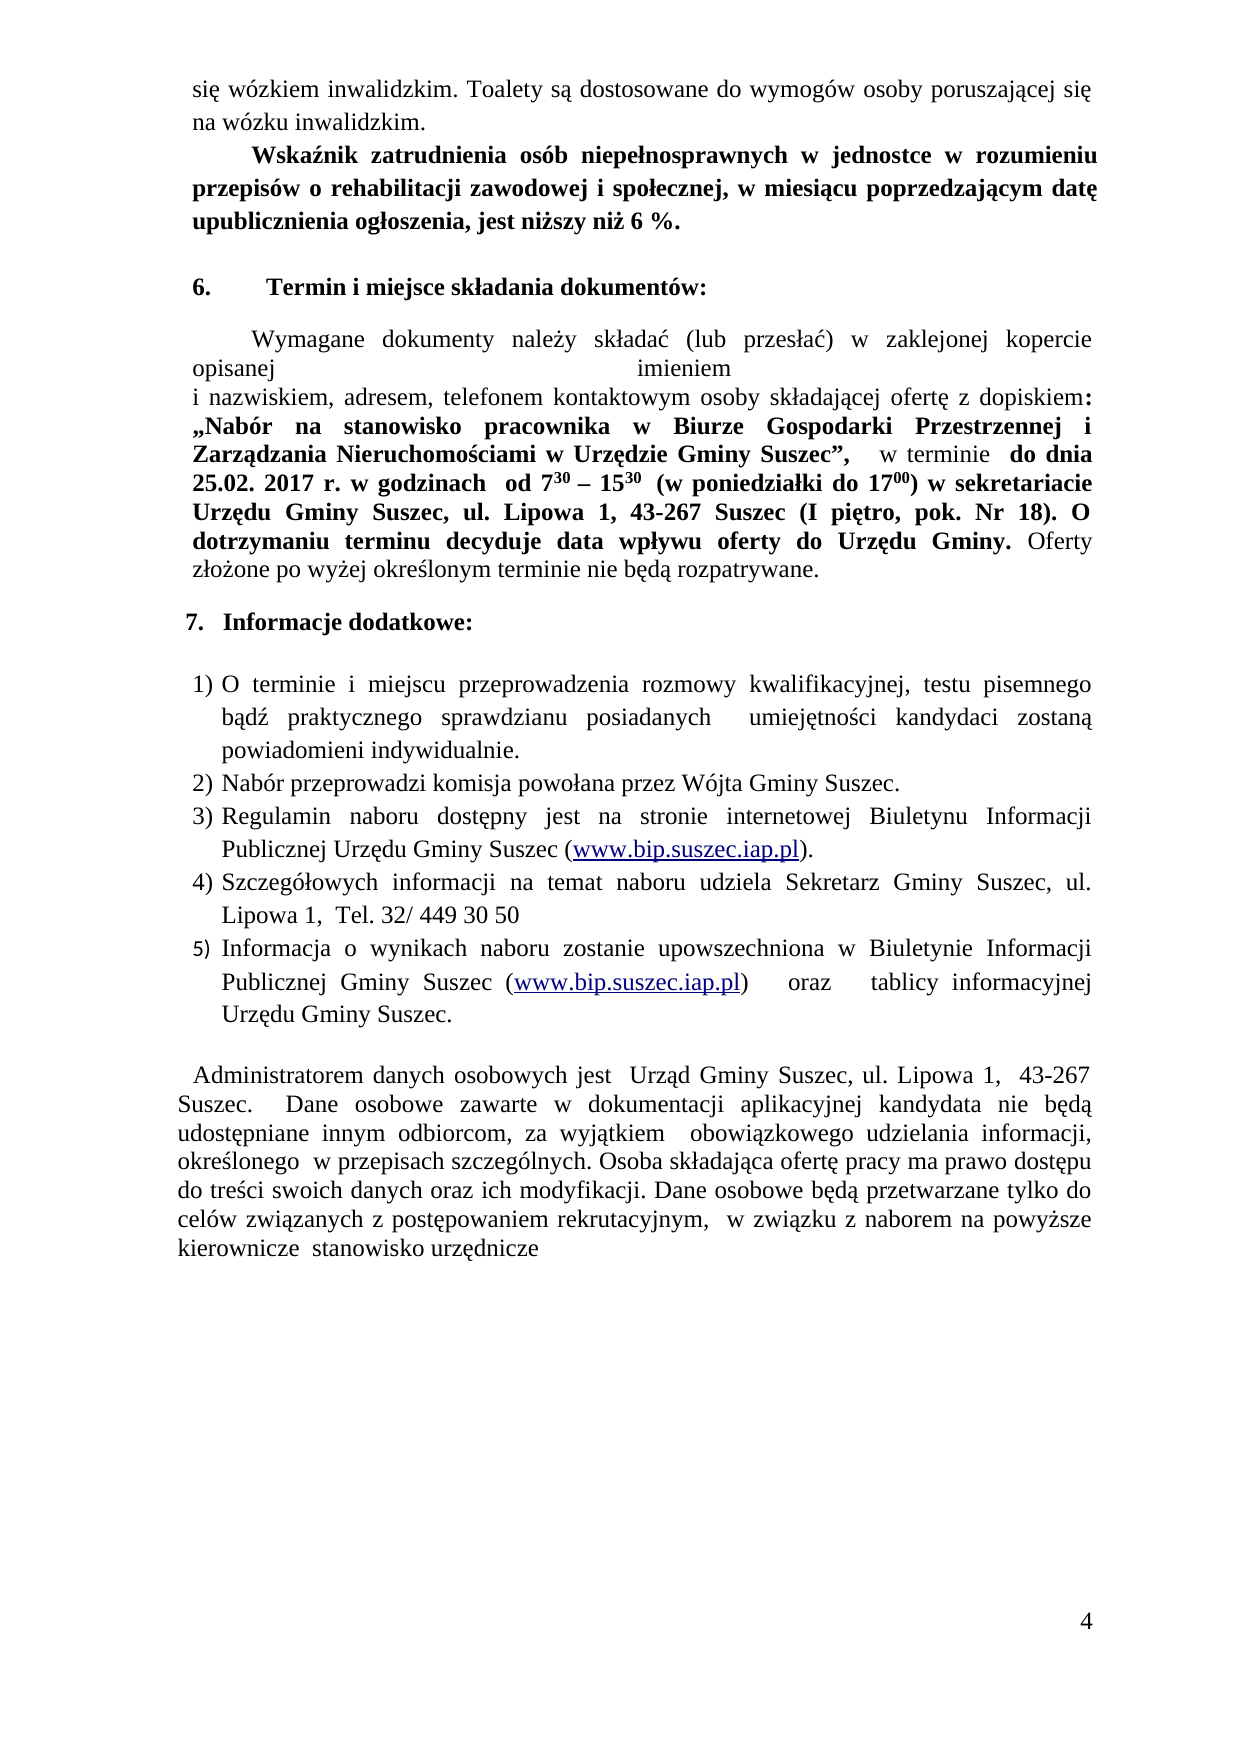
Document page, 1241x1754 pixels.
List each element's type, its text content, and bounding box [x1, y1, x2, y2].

list O terminie i miejscu przeprowadzenia rozmowy kwalifikacyjnej, testu pisemnego bądź praktycznego sprawdzianu posiadanych umiejętności kandydaci zostaną powiadomieni indywidualnie. [192, 669, 1093, 764]
list Szczegółowych informacji na temat naboru udziela Sekretarz Gminy Suszec, ul. Lipowa 1, Tel. 32/ 449 30 50 [192, 867, 1093, 929]
list Informacje dodatkowe: [185, 607, 1093, 636]
text Wskaźnik zatrudnienia osób niepełnosprawnych w jednostce w rozumieniu przepisów o rehabilitacji zawodowej i społecznej, w miesiącu poprzedzającym datę upublicznienia ogłoszenia, jest niższy niż 6 %. [192, 140, 1099, 234]
list Informacja o wynikach naboru zostanie upowszechniona w Biuletynie Informacji Publicznej Gminy Suszec (www.bip.suszec.iap.pl) oraz tablicy informacyjnej Urzędu Gminy Suszec. [192, 933, 1093, 1028]
list Nabór przeprowadzi komisja powołana przez Wójta Gminy Suszec. [192, 768, 1093, 797]
list Regulamin naboru dostępny jest na stronie internetowej Biuletynu Informacji Publicznej Urzędu Gminy Suszec (www.bip.suszec.iap.pl). [192, 801, 1093, 863]
list Termin i miejsce składania dokumentów: [192, 272, 1093, 301]
text się wózkiem inwalidzkim. Toalety są dostosowane do wymogów osoby poruszającej się na wózku inwalidzkim. [192, 74, 1093, 136]
text Wymagane dokumenty należy składać (lub przesłać) w zaklejonej kopercie opisanej imieniem i nazwiskiem, adresem, telefonem kontaktowym osoby składającej ofertę z dopiskiem: „Nabór na stanowisko pracownika w Biurze Gospodarki Przestrzennej i Zarządzania Nieruchomościami w Urzędzie Gminy Suszec”, w terminie do dnia 25.02. 2017 r. w godzinach od 730 – 1530 (w poniedziałki do 1700) w sekretariacie Urzędu Gminy Suszec, ul. Lipowa 1, 43-267 Suszec (I piętro, pok. Nr 18). O dotrzymaniu terminu decyduje data wpływu oferty do Urzędu Gminy. Oferty złożone po wyżej określonym terminie nie będą rozpatrywane. [192, 324, 1093, 583]
text Administratorem danych osobowych jest Urząd Gminy Suszec, ul. Lipowa 1, 43-267 Suszec. Dane osobowe zawarte w dokumentacji aplikacyjnej kandydata nie będą udostępniane innym odbiorcom, za wyjątkiem obowiązkowego udzielania informacji, określonego w przepisach szczególnych. Osoba składająca ofertę pracy ma prawo dostępu do treści swoich danych oraz ich modyfikacji. Dane osobowe będą przetwarzane tylko do celów związanych z postępowaniem rekrutacyjnym, w związku z naborem na powyższe kierownicze stanowisko urzędnicze [148, 1060, 1093, 1261]
